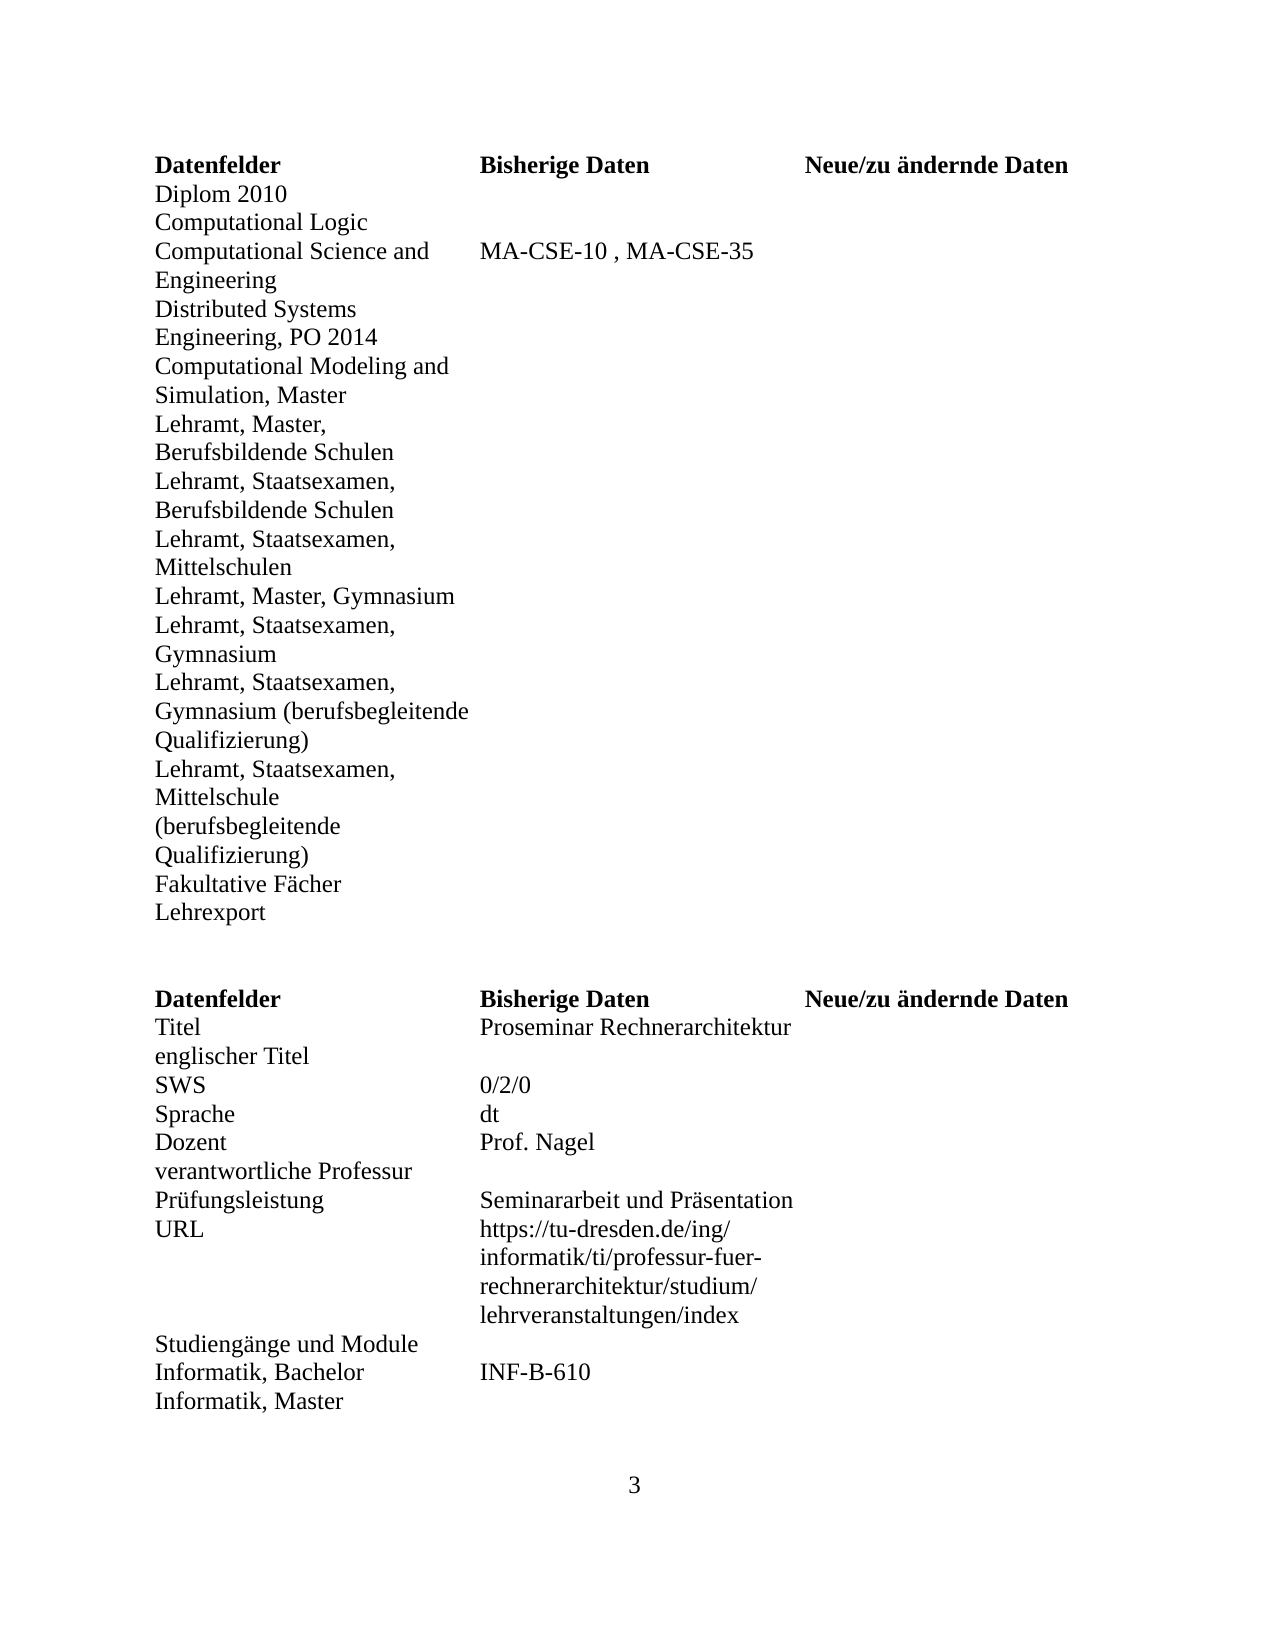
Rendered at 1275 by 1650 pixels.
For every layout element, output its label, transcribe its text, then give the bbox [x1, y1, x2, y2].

table_cell [800, 1185, 1125, 1214]
table_cell MA-CSE-10 , MA-CSE-35 [475, 236, 800, 294]
table_header Datenfelder [150, 984, 475, 1012]
table_cell https://tu-dresden.de/ing/informatik/ti/professur-fuer-rechnerarchitektur/studium/lehrveranstaltungen/index [475, 1214, 800, 1329]
table_cell Lehramt, Staatsexamen, Gymnasium [150, 610, 475, 667]
table_cell Lehramt, Staatsexamen, Mittelschulen [150, 524, 475, 581]
table_cell [800, 1013, 1125, 1041]
table_cell Distributed Systems Engineering, PO 2014 [150, 294, 475, 351]
table_cell Lehramt, Staatsexamen, Berufsbildende Schulen [150, 466, 475, 524]
table_cell Informatik, Master [150, 1386, 475, 1415]
table_cell [475, 466, 800, 524]
table_cell [475, 179, 800, 207]
table_cell [800, 1099, 1125, 1127]
table_header Bisherige Daten [475, 150, 800, 179]
table_cell INF-B-610 [475, 1358, 800, 1386]
table_cell Lehramt, Staatsexamen, Mittelschule (berufsbegleitende Qualifizierung) [150, 754, 475, 869]
table_cell [800, 236, 1125, 294]
table_cell [475, 668, 800, 754]
table_cell Diplom 2010 [150, 179, 475, 207]
table_cell Computational Modeling and Simulation, Master [150, 351, 475, 409]
table_cell [800, 1214, 1125, 1329]
table_cell dt [475, 1099, 800, 1127]
table_header Datenfelder [150, 150, 475, 179]
table_cell Computational Science and Engineering [150, 236, 475, 294]
table_cell [800, 466, 1125, 524]
table_header Bisherige Daten [475, 984, 800, 1012]
table_cell URL [150, 1214, 475, 1329]
table_cell Informatik, Bachelor [150, 1358, 475, 1386]
table_cell [475, 610, 800, 667]
table_cell [800, 351, 1125, 409]
table_cell [475, 754, 800, 869]
table_cell [800, 581, 1125, 610]
table_cell [800, 524, 1125, 581]
table_cell [800, 754, 1125, 869]
table_cell [800, 179, 1125, 207]
table_cell [800, 1070, 1125, 1099]
table_cell [475, 869, 800, 897]
table_cell verantwortliche Professur [150, 1156, 475, 1185]
table_cell [475, 524, 800, 581]
table_header Neue/zu ändernde Daten [800, 984, 1125, 1012]
table_cell Proseminar Rechnerarchitektur [475, 1013, 800, 1041]
table_cell Studiengänge und Module [150, 1329, 475, 1357]
table_cell [800, 1041, 1125, 1070]
table_cell [800, 1386, 1125, 1415]
table_cell [800, 1156, 1125, 1185]
table_cell Lehramt, Staatsexamen, Gymnasium (berufsbegleitende Qualifizierung) [150, 668, 475, 754]
table_cell [475, 351, 800, 409]
table_cell Lehramt, Master, Berufsbildende Schulen [150, 409, 475, 466]
table_cell [475, 1156, 800, 1185]
table_cell [800, 409, 1125, 466]
table_cell [800, 668, 1125, 754]
table_cell [475, 1386, 800, 1415]
table_cell [800, 294, 1125, 351]
table_cell Prof. Nagel [475, 1128, 800, 1156]
table_cell [800, 869, 1125, 897]
table_cell [800, 208, 1125, 236]
table_cell SWS [150, 1070, 475, 1099]
table_cell Prüfungsleistung [150, 1185, 475, 1214]
table_cell 0/2/0 [475, 1070, 800, 1099]
table_cell Computational Logic [150, 208, 475, 236]
table_cell Seminararbeit und Präsentation [475, 1185, 800, 1214]
table_cell [475, 294, 800, 351]
table_cell [475, 898, 800, 926]
table_cell Dozent [150, 1128, 475, 1156]
table_cell [475, 581, 800, 610]
table_header Neue/zu ändernde Daten [800, 150, 1125, 179]
table_cell Lehramt, Master, Gymnasium [150, 581, 475, 610]
table_cell Fakultative Fächer [150, 869, 475, 897]
table_cell [800, 898, 1125, 926]
table_cell [800, 1128, 1125, 1156]
table_cell [475, 1329, 800, 1357]
table_cell Sprache [150, 1099, 475, 1127]
table_cell [800, 1329, 1125, 1357]
table_cell [800, 610, 1125, 667]
table_cell englischer Titel [150, 1041, 475, 1070]
table_cell Lehrexport [150, 898, 475, 926]
table_cell [800, 1358, 1125, 1386]
table_cell [475, 1041, 800, 1070]
table_cell [475, 208, 800, 236]
table_cell Titel [150, 1013, 475, 1041]
table_cell [475, 409, 800, 466]
